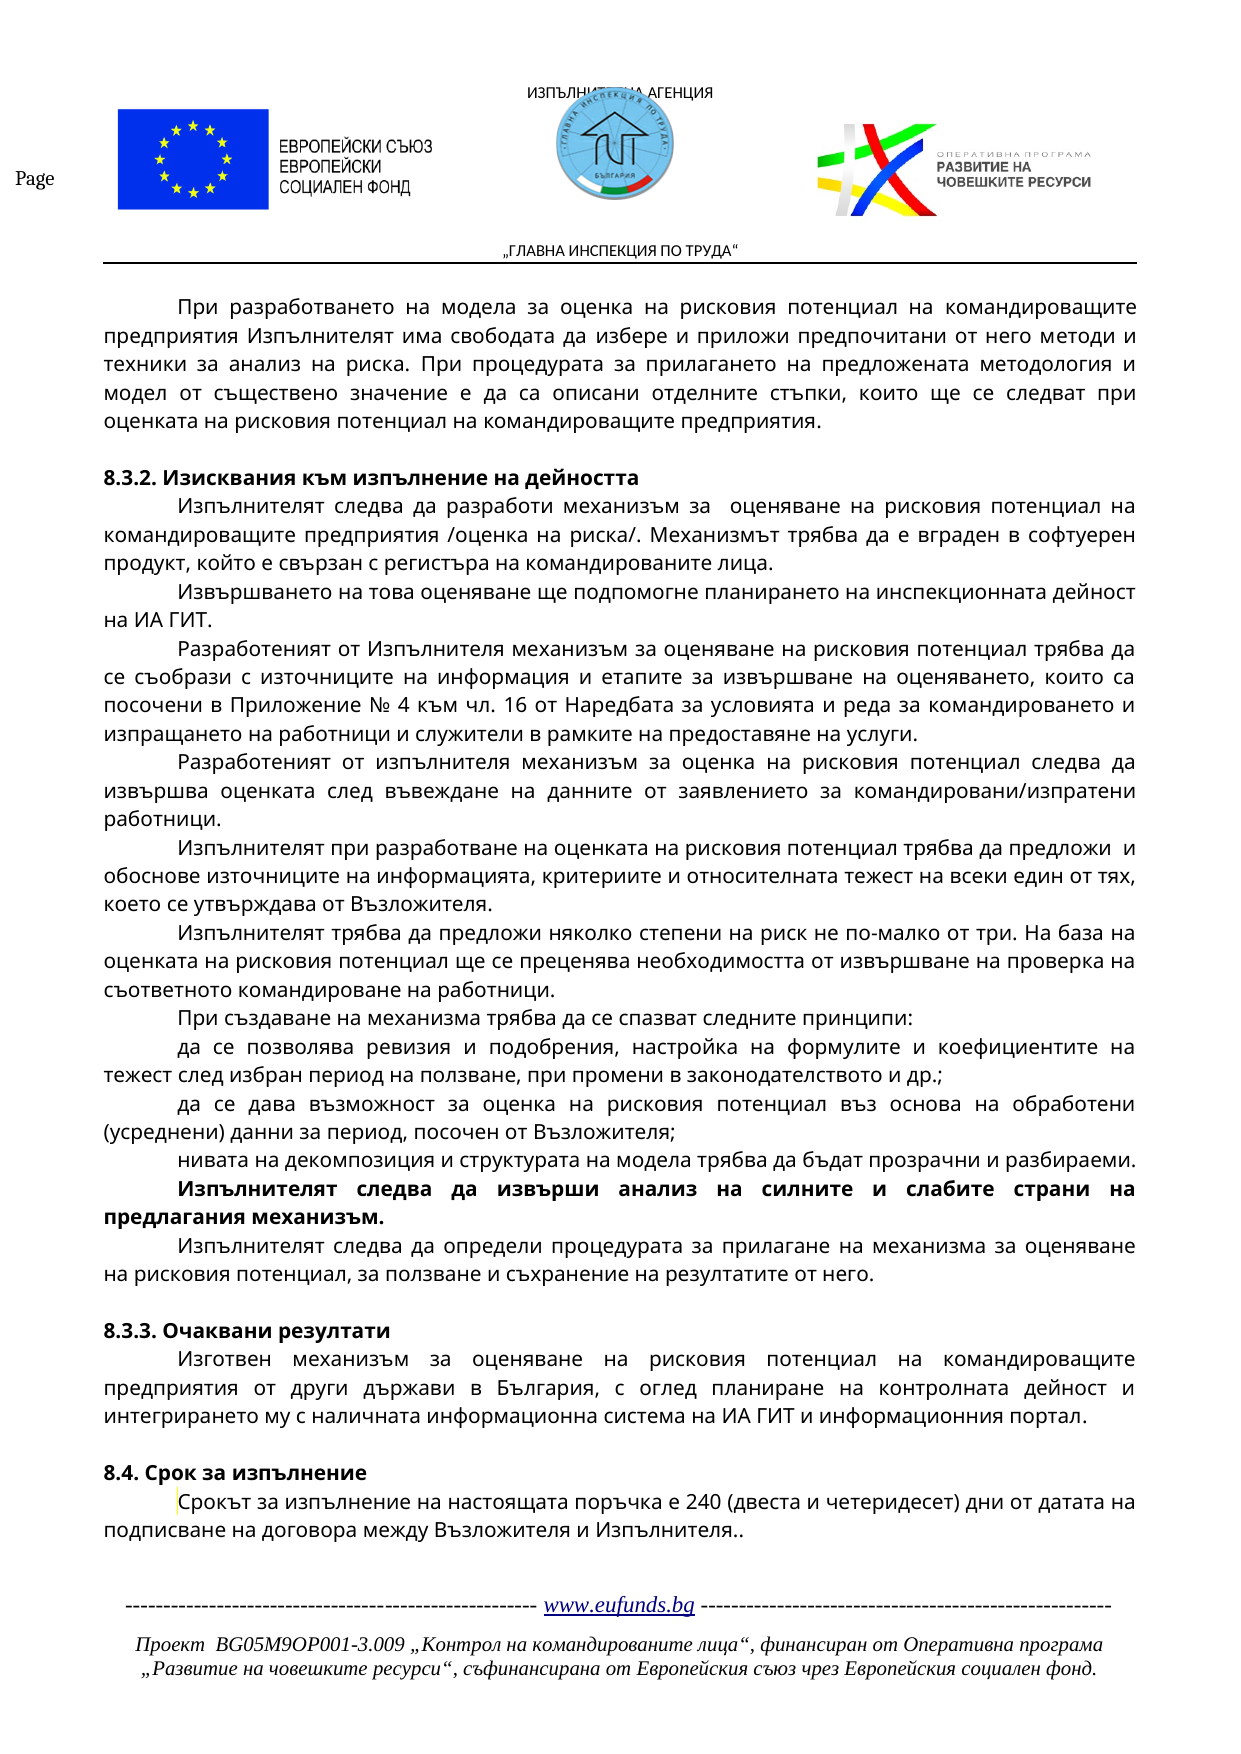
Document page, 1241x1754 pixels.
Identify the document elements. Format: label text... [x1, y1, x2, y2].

text Разработеният от Изпълнителя механизъм за оценяване на рисковия потенциал трябва да се съобрази с източниците на информация и етапите за извършване на оценяването, които са посочени в Приложение № 4 към чл. 16 от Наредбата за условията и реда за командироването и изпращането на работници и служители в рамките на предоставяне на услуги. [103, 634, 1137, 747]
text 8.3.2. Изисквания към изпълнение на дейността [103, 463, 1137, 491]
text При разработването на модела за оценка на рисковия потенциал на командироващите предприятия Изпълнителят има свободата да избере и приложи предпочитани от него методи и техники за анализ на риска. При процедурата за прилагането на предложената методология и модел от съществено значение е да са описани отделните стъпки, които ще се следват при оценката на рисковия потенциал на командироващите предприятия. [103, 292, 1137, 434]
text Извършването на това оценяване ще подпомогне планирането на инспекционната дейност на ИА ГИТ. [103, 577, 1137, 634]
text Изпълнителят следва да извърши анализ на силните и слабите страни на предлагания механизъм. [103, 1174, 1137, 1231]
text Изпълнителят следва да определи процедурата за прилагане на механизма за оценяване на рисковия потенциал, за ползване и съхранение на резултатите от него. [103, 1231, 1137, 1288]
text Разработеният от изпълнителя механизъм за оценка на рисковия потенциал следва да извършва оценката след въвеждане на данните от заявлението за командировани/изпратени работници. [103, 747, 1137, 833]
text да се дава възможност за оценка на рисковия потенциал въз основа на обработени (усреднени) данни за период, посочен от Възложителя; [103, 1089, 1137, 1146]
text да се позволява ревизия и подобрения, настройка на формулите и коефициентите на тежест след избран период на ползване, при промени в законодателството и др.; [103, 1032, 1137, 1089]
text Изпълнителят следва да разработи механизъм за оценяване на рисковия потенциал на командироващите предприятия /оценка на риска/. Механизмът трябва да е вграден в софтуерен продукт, който е свързан с регистъра на командированите лица. [103, 491, 1137, 577]
text При създаване на механизма трябва да се спазват следните принципи: [103, 1003, 1137, 1032]
text 8.3.3. Очаквани резултати [103, 1316, 1137, 1344]
text Изготвен механизъм за оценяване на рисковия потенциал на командироващите предприятия от други държави в България, с оглед планиране на контролната дейност и интегрирането му с наличната информационна система на ИА ГИТ и информационния портал. [103, 1344, 1137, 1430]
text Изпълнителят трябва да предложи няколко степени на риск не по-малко от три. На база на оценката на рисковия потенциал ще се преценява необходимостта от извършване на проверка на съответното командироване на работници. [103, 918, 1137, 1003]
text Срокът за изпълнение на настоящата поръчка е 240 (двеста и четеридесет) дни от датата на подписване на договора между Възложителя и Изпълнителя.. [103, 1487, 1137, 1544]
text Изпълнителят при разработване на оценката на рисковия потенциал трябва да предложи и обоснове източниците на информацията, критериите и относителната тежест на всеки един от тях, което се утвърждава от Възложителя. [103, 833, 1137, 918]
text 8.4. Срок за изпълнение [103, 1458, 1137, 1487]
text нивата на декомпозиция и структурата на модела трябва да бъдат прозрачни и разбираеми. [103, 1146, 1137, 1174]
